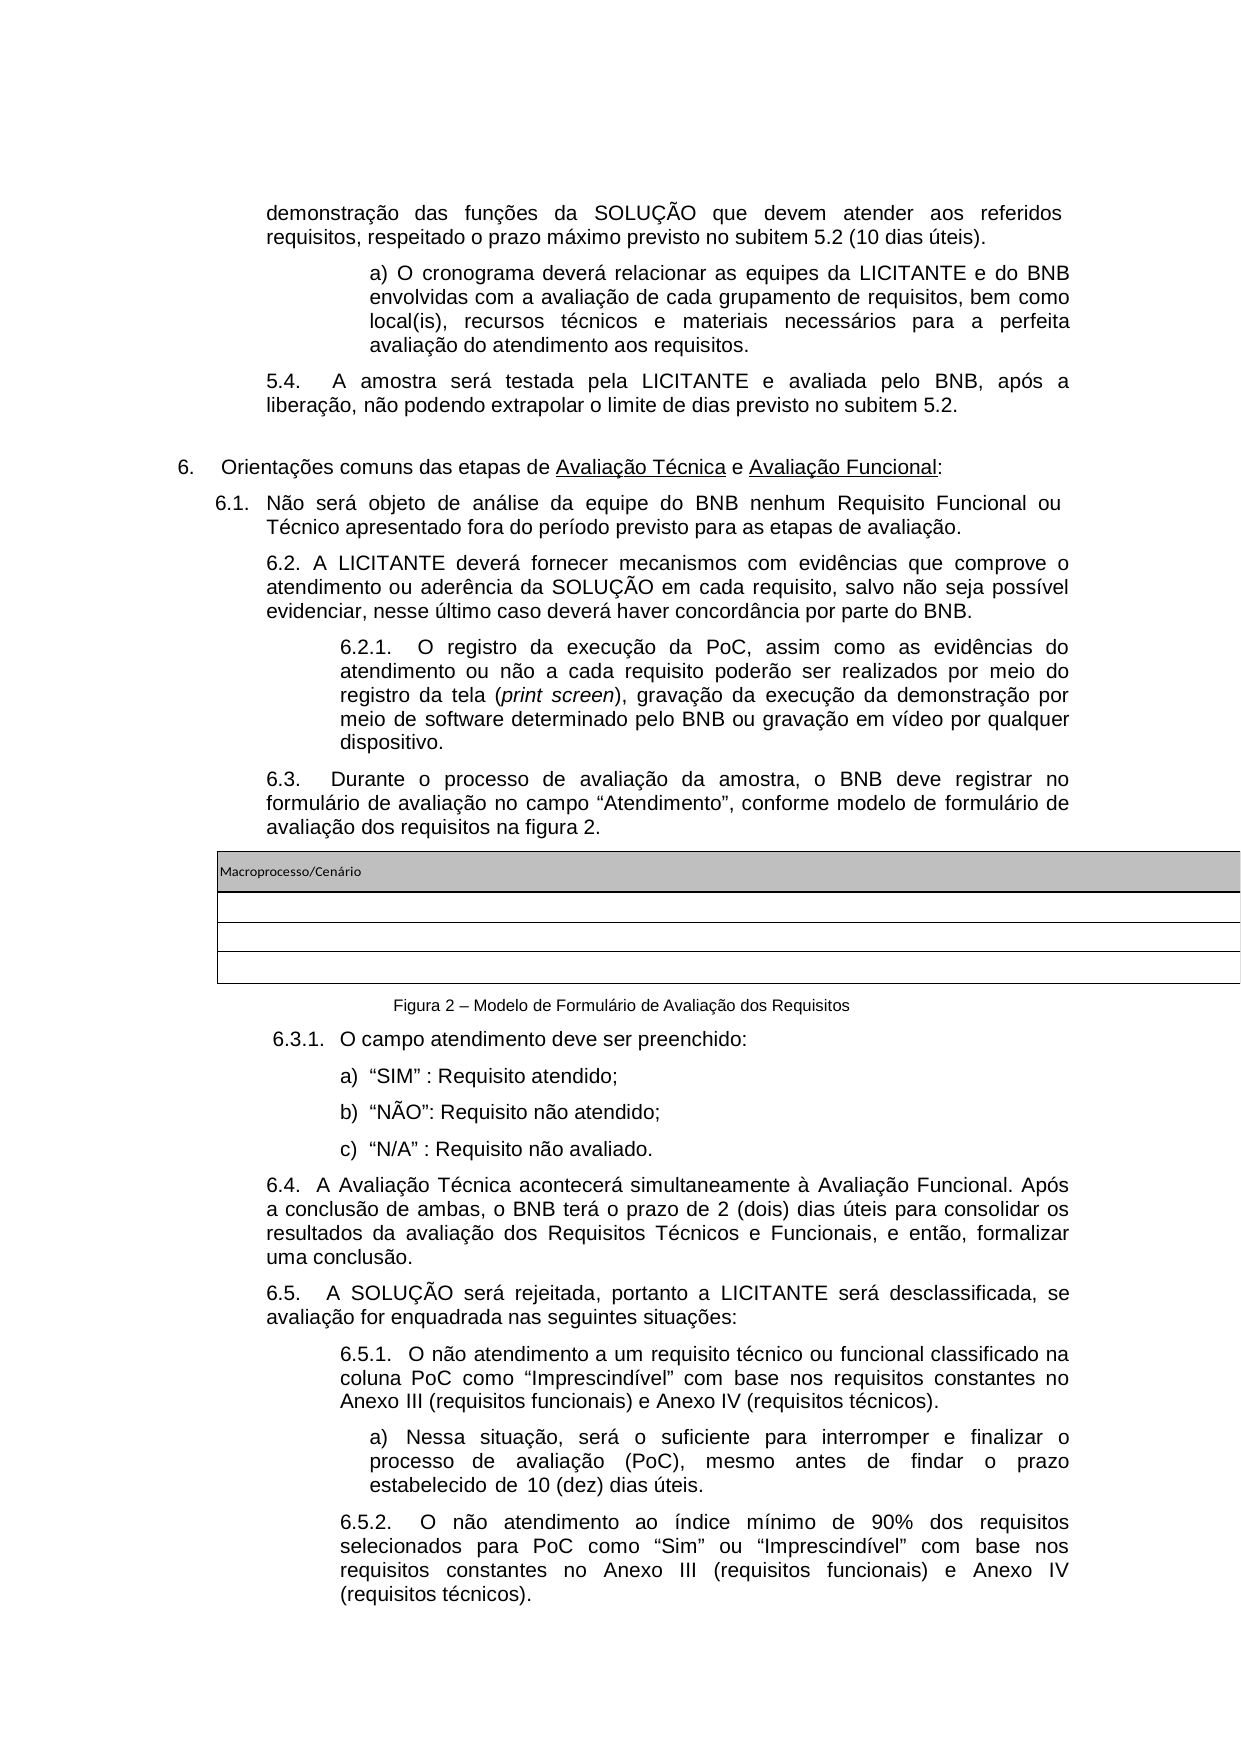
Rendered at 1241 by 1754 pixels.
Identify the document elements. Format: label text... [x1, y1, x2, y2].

table_cell [218, 923, 1240, 951]
text 6.4. A Avaliação Técnica acontecerá simultaneamente à Avaliação Funcional. Após a conclusão de ambas, o BNB terá o prazo de 2 (dois) dias úteis para consolidar os resultados da avaliação dos Requisitos Técnicos e Funcionais, e então, formalizar uma conclusão. [266, 1173, 1069, 1269]
text 6.5.1. O não atendimento a um requisito técnico ou funcional classificado na coluna PoC como “Imprescindível” com base nos requisitos constantes no Anexo III (requisitos funcionais) e Anexo IV (requisitos técnicos). [340, 1341, 1069, 1413]
text Figura 2 – Modelo de Formulário de Avaliação dos Requisitos [389, 995, 854, 1014]
text 6.3. Durante o processo de avaliação da amostra, o BNB deve registrar no formulário de avaliação no campo “Atendimento”, conforme modelo de formulário de avaliação dos requisitos na figura 2. [266, 767, 1069, 839]
text b) “NÃO”: Requisito não atendido; [340, 1100, 1115, 1124]
table_header Macroprocesso/Cenário [218, 852, 1240, 891]
text 6.3.1. O campo atendimento deve ser preenchido: [272, 1027, 1115, 1051]
text 5.4. A amostra será testada pela LICITANTE e avaliada pelo BNB, após a liberação, não podendo extrapolar o limite de dias previsto no subitem 5.2. [266, 369, 1069, 417]
table_cell [218, 893, 1240, 922]
text 6.2. A LICITANTE deverá fornecer mecanismos com evidências que comprove o atendimento ou aderência da SOLUÇÃO em cada requisito, salvo não seja possível evidenciar, nesse último caso deverá haver concordância por parte do BNB. [266, 551, 1069, 623]
text a) Nessa situação, será o suficiente para interromper e finalizar o processo de avaliação (PoC), mesmo antes de findar o prazo estabelecido de 10 (dez) dias úteis. [369, 1426, 1069, 1497]
text a) “SIM” : Requisito atendido; [340, 1064, 1115, 1088]
table_cell [218, 952, 1240, 983]
text a) O cronograma deverá relacionar as equipes da LICITANTE e do BNB envolvidas com a avaliação de cada grupamento de requisitos, bem como local(is), recursos técnicos e materiais necessários para a perfeita avaliação do atendimento aos requisitos. [369, 261, 1069, 357]
text 6.5. A SOLUÇÃO será rejeitada, portanto a LICITANTE será desclassificada, se avaliação for enquadrada nas seguintes situações: [266, 1282, 1069, 1329]
text 6.2.1. O registro da execução da PoC, assim como as evidências do atendimento ou não a cada requisito poderão ser realizados por meio do registro da tela (print screen), gravação da execução da demonstração por meio de software determinado pelo BNB ou gravação em vídeo por qualquer dispositivo. [340, 636, 1069, 754]
text Técnico apresentado fora do período previsto para as etapas de avaliação. [266, 515, 1115, 539]
text 6.5.2. O não atendimento ao índice mínimo de 90% dos requisitos selecionados para PoC como “Sim” ou “Imprescindível” com base nos requisitos constantes no Anexo III (requisitos funcionais) e Anexo IV (requisitos técnicos). [340, 1510, 1069, 1606]
text demonstração das funções da SOLUÇÃO que devem atender aos referidos requisitos, respeitado o prazo máximo previsto no subitem 5.2 (10 dias úteis). [266, 201, 1069, 248]
text c) “N/A” : Requisito não avaliado. [340, 1137, 1115, 1161]
text 6.1. Não será objeto de análise da equipe do BNB nenhum Requisito Funcional ou [215, 491, 1115, 515]
text 6. Orientações comuns das etapas de Avaliação Técnica e Avaliação Funcional: [177, 454, 1115, 478]
